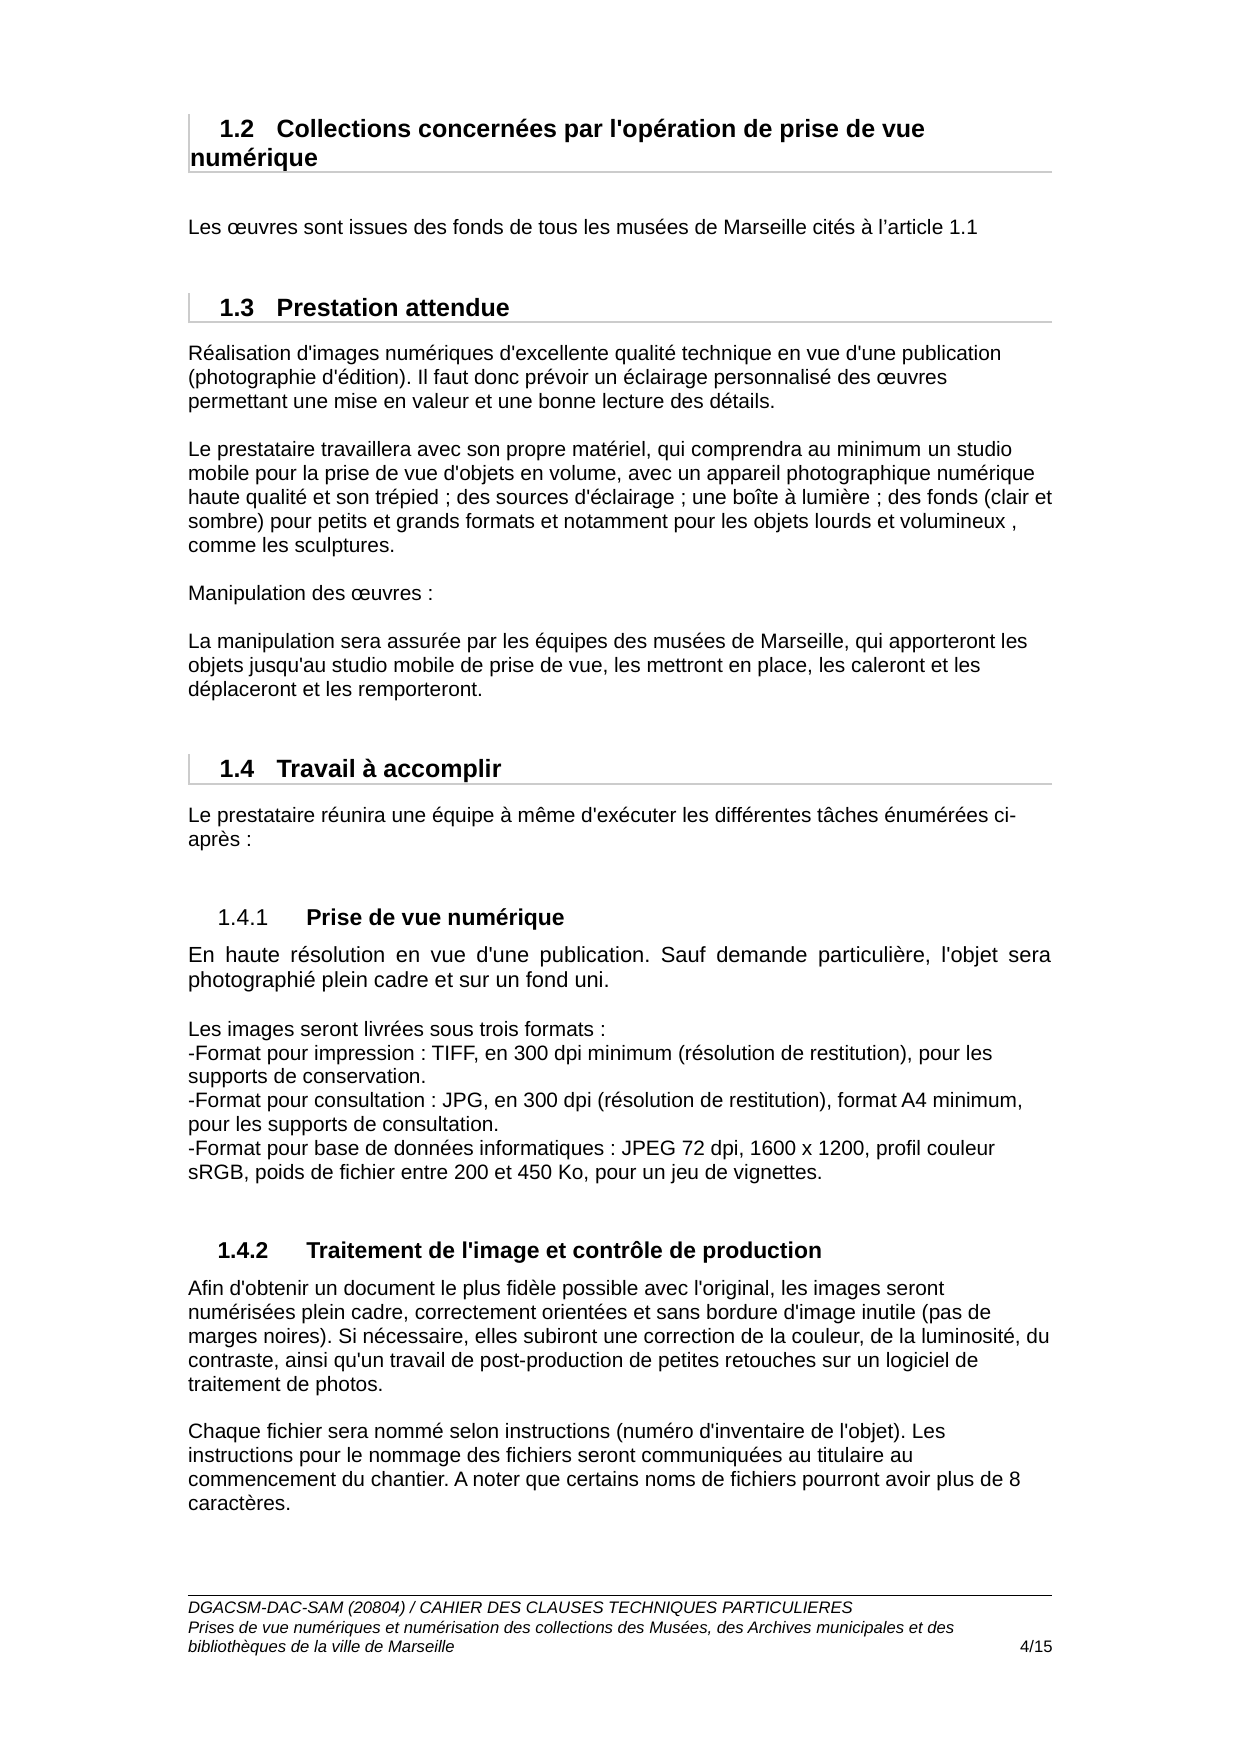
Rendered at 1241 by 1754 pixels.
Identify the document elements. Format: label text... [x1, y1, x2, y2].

subtitle Travail à accomplir [190, 754, 1052, 783]
text La manipulation sera assurée par les équipes des musées de Marseille, qui apporteront les objets jusqu'au studio mobile de prise de vue, les mettront en place, les caleront et les déplaceront et les remporteront. [188, 629, 1052, 701]
text Le prestataire travaillera avec son propre matériel, qui comprendra au minimum un studio mobile pour la prise de vue d'objets en volume, avec un appareil photographique numérique haute qualité et son trépied ; des sources d'éclairage ; une boîte à lumière ; des fonds (clair et sombre) pour petits et grands formats et notamment pour les objets lourds et volumineux , comme les sculptures. [188, 437, 1052, 557]
subtitle Prestation attendue [190, 293, 1052, 321]
text Manipulation des œuvres : [188, 581, 1052, 605]
text -Format pour impression : TIFF, en 300 dpi minimum (résolution de restitution), pour les supports de conservation. [188, 1040, 1052, 1088]
text En haute résolution en vue d'une publication. Sauf demande particulière, l'objet sera photographié plein cadre et sur un fond uni. [188, 942, 1052, 992]
text Les images seront livrées sous trois formats : [188, 1016, 1052, 1040]
text Les œuvres sont issues des fonds de tous les musées de Marseille cités à l’article 1.1 [188, 215, 1052, 239]
text Réalisation d'images numériques d'excellente qualité technique en vue d'une publication (photographie d'édition). Il faut donc prévoir un éclairage personnalisé des œuvres permettant une mise en valeur et une bonne lecture des détails. [188, 341, 1052, 413]
subtitle Prise de vue numérique [188, 904, 1052, 930]
text -Format pour base de données informatiques : JPEG 72 dpi, 1600 x 1200, profil couleur sRGB, poids de fichier entre 200 et 450 Ko, pour un jeu de vignettes. [188, 1136, 1052, 1184]
text Afin d'obtenir un document le plus fidèle possible avec l'original, les images seront numérisées plein cadre, correctement orientées et sans bordure d'image inutile (pas de marges noires). Si nécessaire, elles subiront une correction de la couleur, de la luminosité, du contraste, ainsi qu'un travail de post-production de petites retouches sur un logiciel de traitement de photos. [188, 1276, 1052, 1395]
text Le prestataire réunira une équipe à même d'exécuter les différentes tâches énumérées ci-après : [188, 802, 1052, 850]
text -Format pour consultation : JPG, en 300 dpi (résolution de restitution), format A4 minimum, pour les supports de consultation. [188, 1088, 1052, 1136]
text Chaque fichier sera nommé selon instructions (numéro d'inventaire de l'objet). Les instructions pour le nommage des fichiers seront communiquées au titulaire au commencement du chantier. A noter que certains noms de fichiers pourront avoir plus de 8 caractères. [188, 1419, 1052, 1515]
subtitle Traitement de l'image et contrôle de production [188, 1237, 1052, 1264]
subtitle Collections concernées par l'opération de prise de vue numérique [190, 114, 1052, 171]
